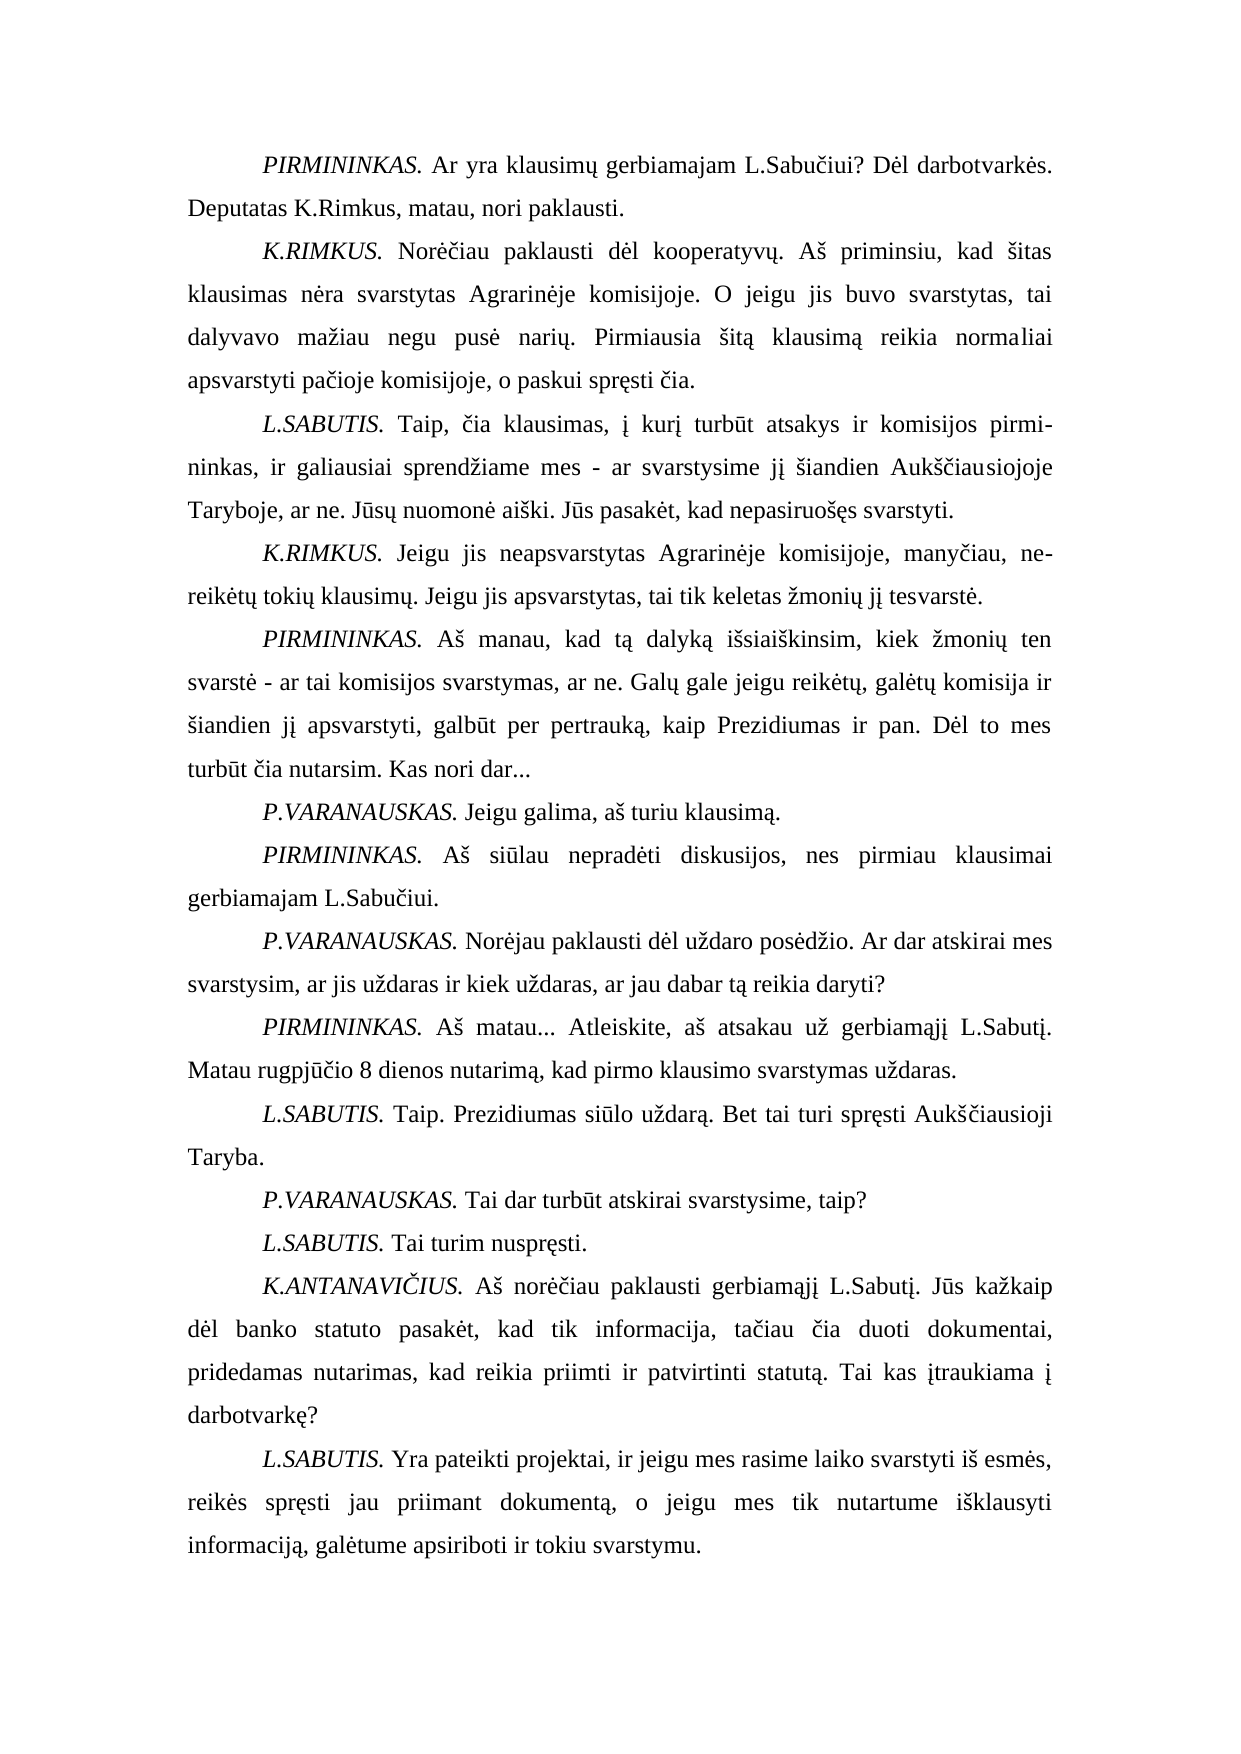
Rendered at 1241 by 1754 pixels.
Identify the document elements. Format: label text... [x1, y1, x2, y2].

text P.VARANAUSKAS. Jeigu galima, aš turiu klausimą. [187, 797, 1053, 826]
text PIRMININKAS. Aš siūlau nepradėti diskusijos, nes pirmiau klausimai gerbiamajam L.Sabučiui. [187, 840, 1053, 912]
text PIRMININKAS. Aš matau... Atleiskite, aš atsakau už gerbiamąjį L.Sabutį. Matau rugpjūčio 8 dienos nutarimą, kad pirmo klausimo svarstymas uždaras. [187, 1012, 1053, 1084]
text L.SABUTIS. Yra pateikti projektai, ir jeigu mes rasime laiko svarstyti iš esmės, reikės spręsti jau priimant dokumentą, o jeigu mes tik nutartume išklausyti informaciją, galėtume apsiriboti ir tokiu svarstymu. [187, 1444, 1053, 1559]
text K.RIMKUS. Norėčiau paklausti dėl kooperatyvų. Aš priminsiu, kad šitas klausimas nėra svarstytas Agrarinėje komisijoje. O jeigu jis buvo svarstytas, tai dalyvavo mažiau negu pusė narių. Pirmiausia šitą klausimą reikia norma­liai apsvarstyti pačioje komisijoje, o paskui spręsti čia. [187, 236, 1053, 394]
text L.SABUTIS. Taip. Prezidiumas siūlo uždarą. Bet tai turi spręsti Aukš­čiausioji Taryba. [187, 1099, 1053, 1171]
text P.VARANAUSKAS. Norėjau paklausti dėl uždaro posėdžio. Ar dar atski­rai mes svarstysim, ar jis uždaras ir kiek uždaras, ar jau dabar tą reikia daryti? [187, 926, 1053, 998]
text L.SABUTIS. Taip, čia klausimas, į kurį turbūt atsakys ir komisijos pirmi­ninkas, ir galiausiai sprendžiame mes - ar svarstysime jį šiandien Aukščiau­siojoje Taryboje, ar ne. Jūsų nuomonė aiški. Jūs pasakėt, kad nepasiruošęs svarstyti. [187, 409, 1053, 524]
text L.SABUTIS. Tai turim nuspręsti. [187, 1228, 1053, 1257]
text P.VARANAUSKAS. Tai dar turbūt atskirai svarstysime, taip? [187, 1185, 1053, 1214]
text PIRMININKAS. Aš manau, kad tą dalyką išsiaiškinsim, kiek žmonių ten svarstė - ar tai komisijos svarstymas, ar ne. Galų gale jeigu reikėtų, galėtų komisija ir šiandien jį apsvarstyti, galbūt per pertrauką, kaip Prezidiumas ir pan. Dėl to mes turbūt čia nutarsim. Kas nori dar... [187, 624, 1053, 782]
text K.RIMKUS. Jeigu jis neapsvarstytas Agrarinėje komisijoje, manyčiau, ne­reikėtų tokių klausimų. Jeigu jis apsvarstytas, tai tik keletas žmonių jį tes­varstė. [187, 538, 1053, 610]
text PIRMININKAS. Ar yra klausimų gerbiamajam L.Sabučiui? Dėl darbot­varkės. Deputatas K.Rimkus, matau, nori paklausti. [187, 150, 1053, 222]
text K.ANTANAVIČIUS. Aš norėčiau paklausti gerbiamąjį L.Sabutį. Jūs kaž­kaip dėl banko statuto pasakėt, kad tik informacija, tačiau čia duoti doku­mentai, pridedamas nutarimas, kad reikia priimti ir patvirtinti statutą. Tai kas įtraukiama į darbotvarkę? [187, 1271, 1053, 1429]
